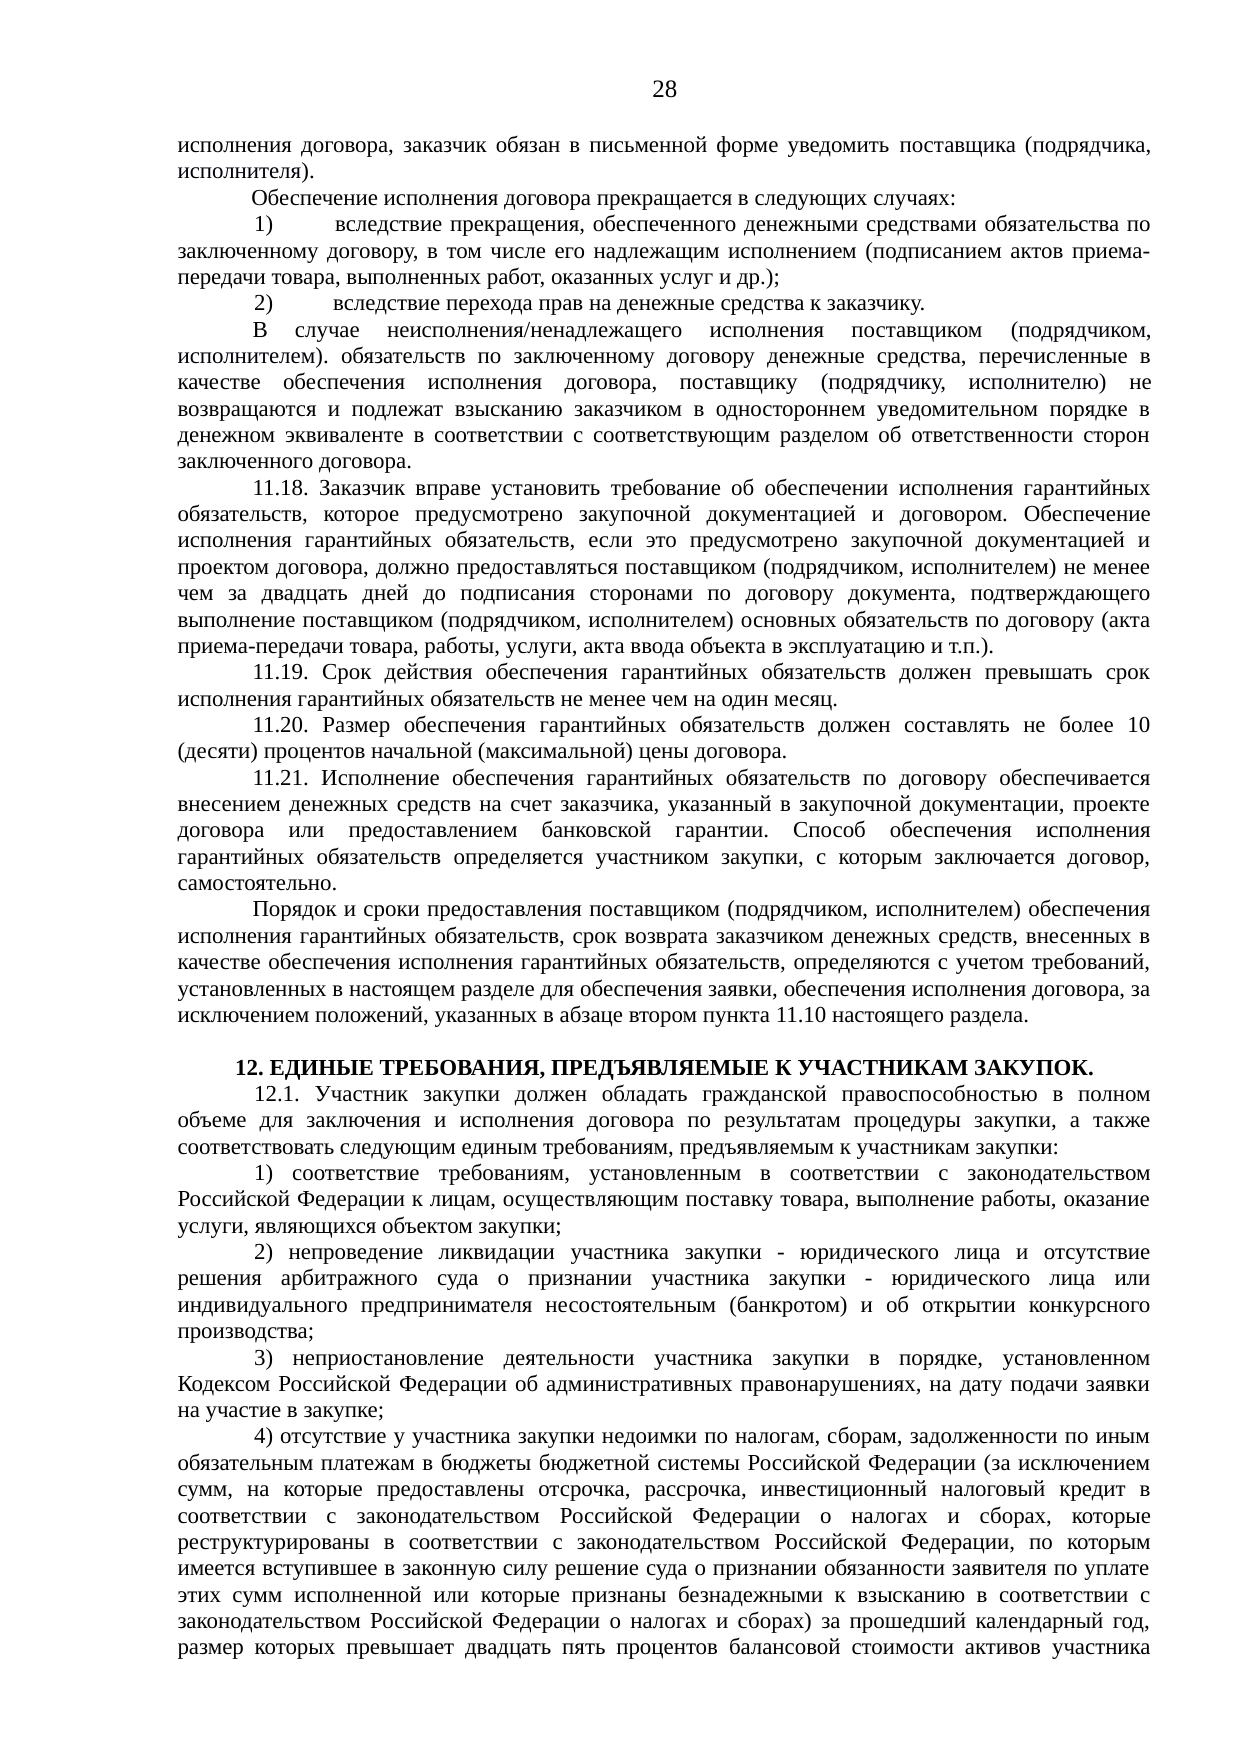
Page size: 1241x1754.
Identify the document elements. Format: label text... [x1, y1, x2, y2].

text В случае неисполнения/ненадлежащего исполнения поставщиком (подрядчиком, исполнителем). обязательств по заключенному договору денежные средства, перечисленные в качестве обеспечения исполнения договора, поставщику (подрядчику, исполнителю) не возвращаются и подлежат взысканию заказчиком в одностороннем уведомительном порядке в денежном эквиваленте в соответствии с соответствующим разделом об ответственности сторон заключенного договора. [177, 316, 1152, 474]
text 12. ЕДИНЫЕ ТРЕБОВАНИЯ, ПРЕДЪЯВЛЯЕМЫЕ К УЧАСТНИКАМ ЗАКУПОК. [177, 1054, 1152, 1080]
text 12.1. Участник закупки должен обладать гражданской правоспособностью в полном объеме для заключения и исполнения договора по результатам процедуры закупки, а также соответствовать следующим единым требованиям, предъявляемым к участникам закупки: [177, 1080, 1152, 1159]
text 11.18. Заказчик вправе установить требование об обеспечении исполнения гарантийных обязательств, которое предусмотрено закупочной документацией и договором. Обеспечение исполнения гарантийных обязательств, если это предусмотрено закупочной документацией и проектом договора, должно предоставляться поставщиком (подрядчиком, исполнителем) не менее чем за двадцать дней до подписания сторонами по договору документа, подтверждающего выполнение поставщиком (подрядчиком, исполнителем) основных обязательств по договору (акта приема-передачи товара, работы, услуги, акта ввода объекта в эксплуатацию и т.п.). [177, 474, 1152, 658]
text Порядок и сроки предоставления поставщиком (подрядчиком, исполнителем) обеспечения исполнения гарантийных обязательств, срок возврата заказчиком денежных средств, внесенных в качестве обеспечения исполнения гарантийных обязательств, определяются с учетом требований, установленных в настоящем разделе для обеспечения заявки, обеспечения исполнения договора, за исключением положений, указанных в абзаце втором пункта 11.10 настоящего раздела. [177, 896, 1152, 1027]
text Обеспечение исполнения договора прекращается в следующих случаях: [177, 184, 1152, 210]
text 2) непроведение ликвидации участника закупки - юридического лица и отсутствие решения арбитражного суда о признании участника закупки - юридического лица или индивидуального предпринимателя несостоятельным (банкротом) и об открытии конкурсного производства; [177, 1238, 1152, 1343]
text 4) отсутствие у участника закупки недоимки по налогам, сборам, задолженности по иным обязательным платежам в бюджеты бюджетной системы Российской Федерации (за исключением сумм, на которые предоставлены отсрочка, рассрочка, инвестиционный налоговый кредит в соответствии с законодательством Российской Федерации о налогах и сборах, которые реструктурированы в соответствии с законодательством Российской Федерации, по которым имеется вступившее в законную силу решение суда о признании обязанности заявителя по уплате этих сумм исполненной или которые признаны безнадежными к взысканию в соответствии с законодательством Российской Федерации о налогах и сборах) за прошедший календарный год, размер которых превышает двадцать пять процентов балансовой стоимости активов участника [177, 1423, 1152, 1660]
list вследствие прекращения, обеспеченного денежными средствами обязательства по заключенному договору, в том числе его надлежащим исполнением (подписанием актов приема-передачи товара, выполненных работ, оказанных услуг и др.); [177, 210, 1152, 289]
text 3) неприостановление деятельности участника закупки в порядке, установленном Кодексом Российской Федерации об административных правонарушениях, на дату подачи заявки на участие в закупке; [177, 1343, 1152, 1423]
text 11.21. Исполнение обеспечения гарантийных обязательств по договору обеспечивается внесением денежных средств на счет заказчика, указанный в закупочной документации, проекте договора или предоставлением банковской гарантии. Способ обеспечения исполнения гарантийных обязательств определяется участником закупки, с которым заключается договор, самостоятельно. [177, 764, 1152, 896]
list вследствие перехода прав на денежные средства к заказчику. [177, 289, 1152, 316]
text 11.20. Размер обеспечения гарантийных обязательств должен составлять не более 10 (десяти) процентов начальной (максимальной) цены договора. [177, 711, 1152, 764]
text 11.19. Срок действия обеспечения гарантийных обязательств должен превышать срок исполнения гарантийных обязательств не менее чем на один месяц. [177, 658, 1152, 711]
text 1) соответствие требованиям, установленным в соответствии с законодательством Российской Федерации к лицам, осуществляющим поставку товара, выполнение работы, оказание услуги, являющихся объектом закупки; [177, 1159, 1152, 1238]
text исполнения договора, заказчик обязан в письменной форме уведомить поставщика (подрядчика, исполнителя). [177, 131, 1152, 184]
